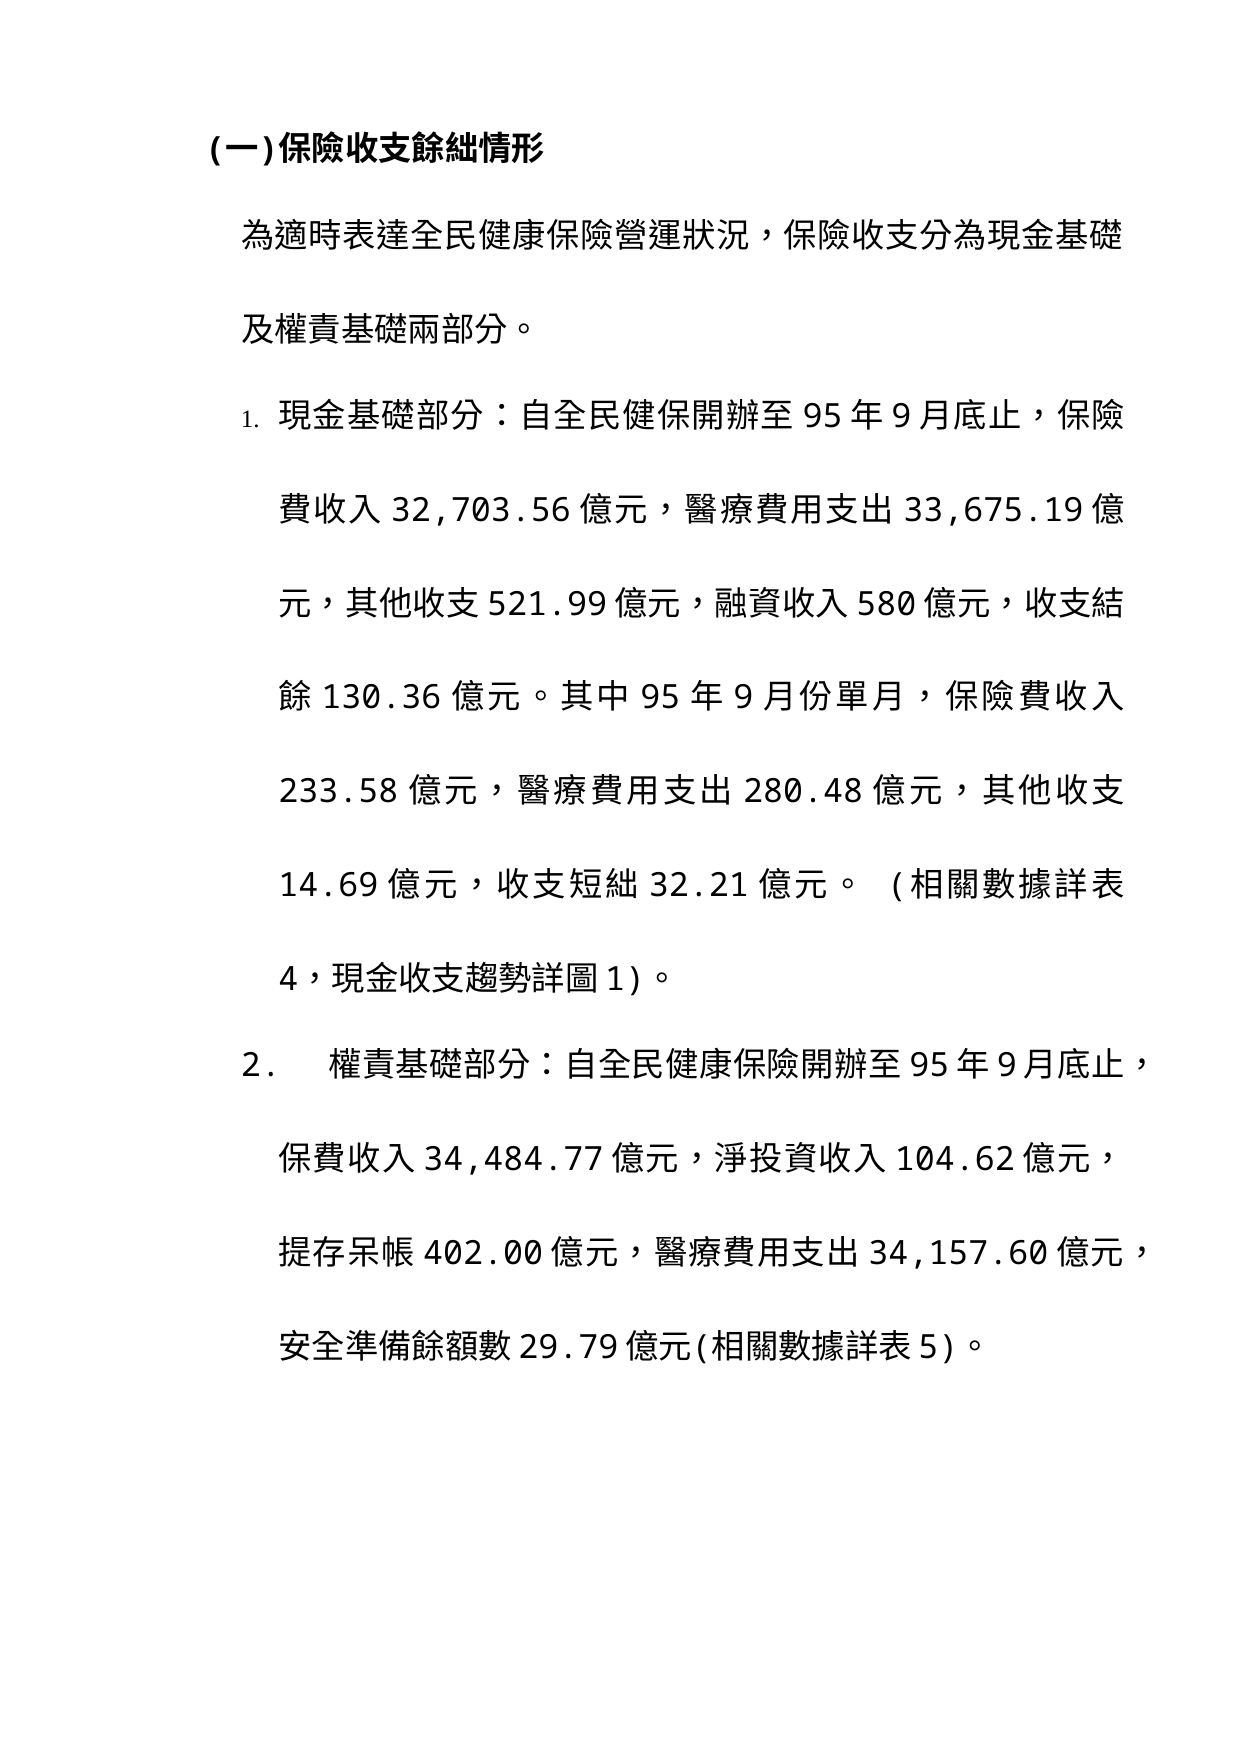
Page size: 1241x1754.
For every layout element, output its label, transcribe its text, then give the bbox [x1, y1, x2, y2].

text 為適時表達全民健康保險營運狀況，保險收支分為現金基礎及權責基礎兩部分。 [241, 191, 1125, 347]
list 權責基礎部分：自全民健康保險開辦至95年9月底止，保費收入34,484.77億元，淨投資收入104.62億元，提存呆帳402.00億元，醫療費用支出34,157.60億元，安全準備餘額數29.79億元(相關數據詳表5)。 [241, 1021, 1125, 1364]
text (一)保險收支餘絀情形 [205, 104, 1107, 167]
list 現金基礎部分：自全民健保開辦至95年9月底止，保險費收入32,703.56億元，醫療費用支出33,675.19億元，其他收支521.99億元，融資收入580億元，收支結餘130.36億元。其中95年9月份單月，保險費收入233.58億元，醫療費用支出280.48億元，其他收支14.69億元，收支短絀32.21億元。 (相關數據詳表4，現金收支趨勢詳圖1)。 [241, 372, 1125, 997]
